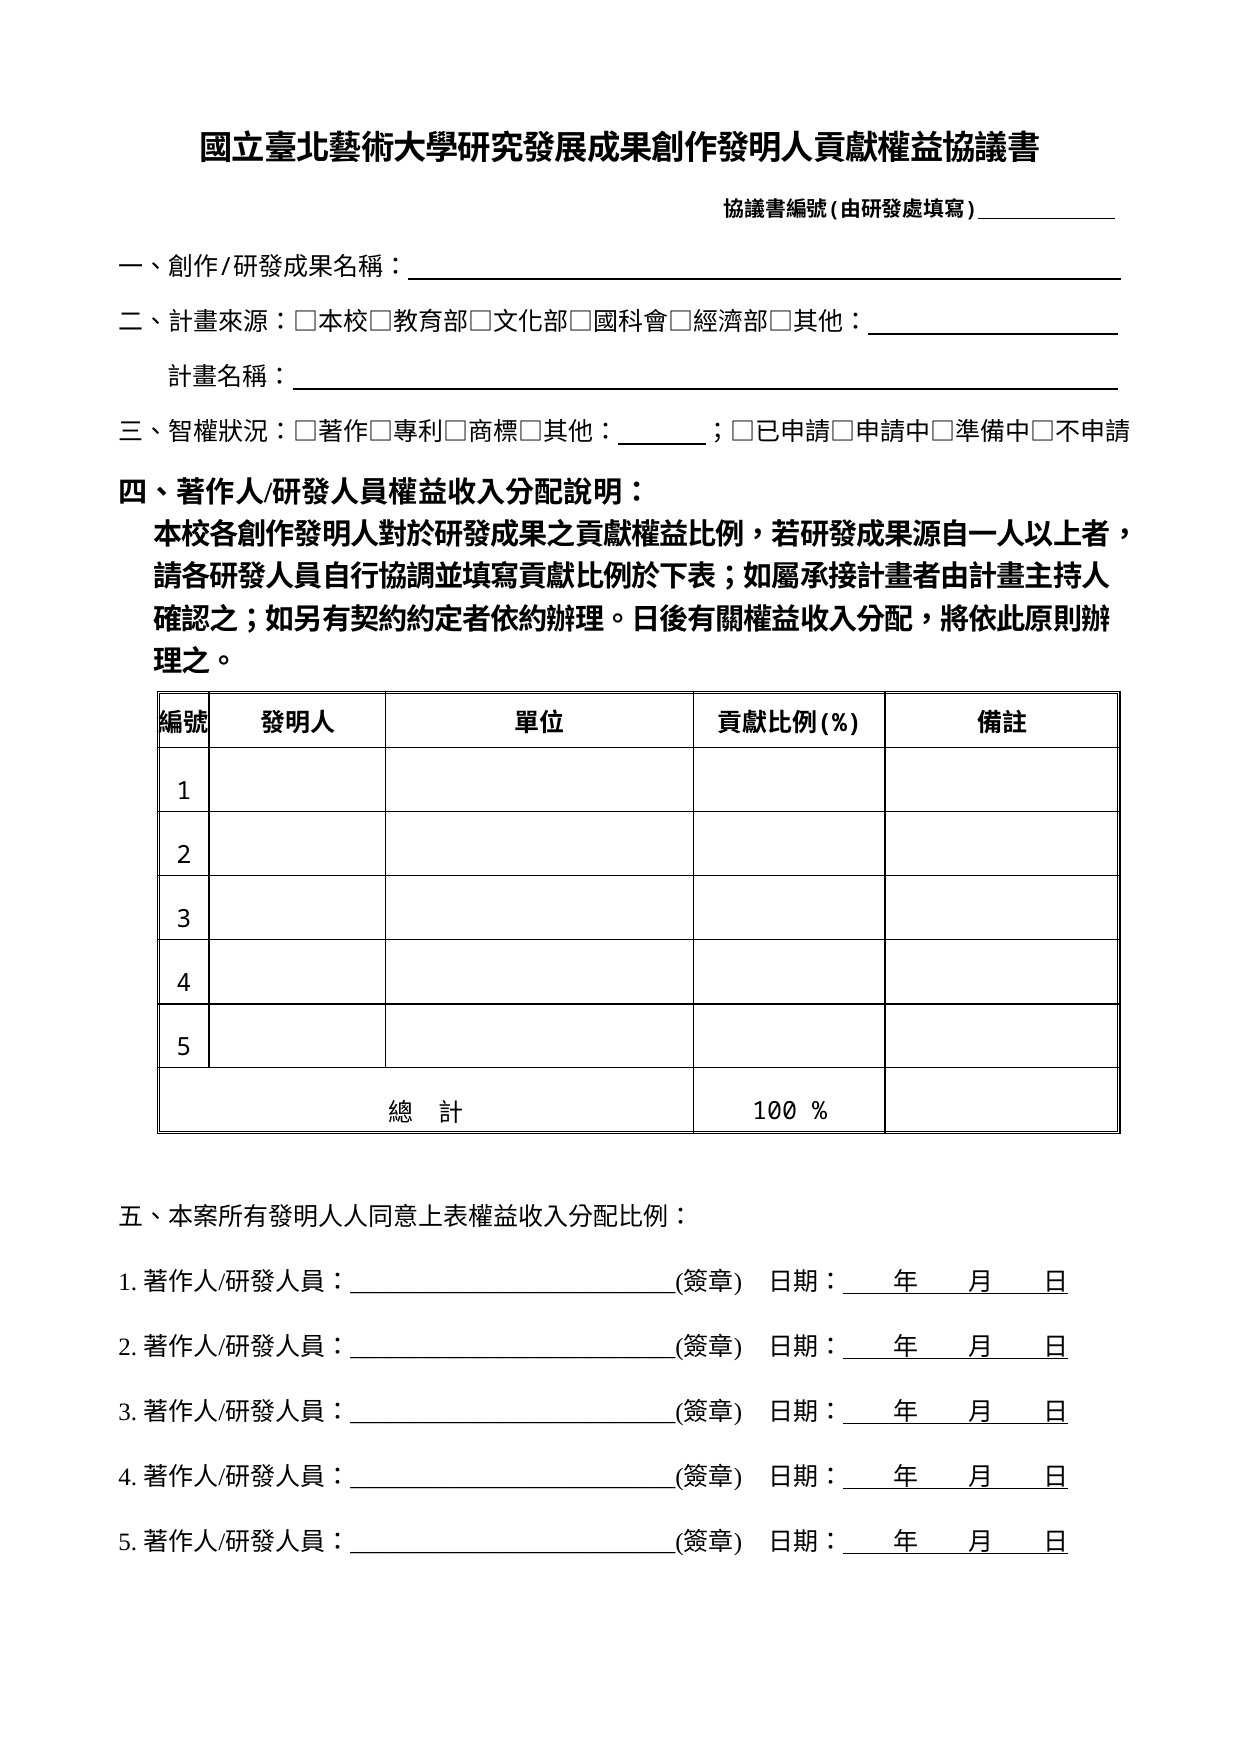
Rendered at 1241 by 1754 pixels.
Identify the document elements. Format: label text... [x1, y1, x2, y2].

table_cell [386, 940, 693, 1003]
table_cell [210, 1005, 385, 1067]
table_cell 總 計 [160, 1068, 693, 1131]
text 一、創作/研發成果名稱： [118, 247, 1122, 283]
table_cell [210, 940, 385, 1003]
table_cell [210, 748, 385, 811]
table_cell [886, 1005, 1117, 1067]
table_cell 4 [160, 940, 208, 1003]
text 4. 著作人/研發人員：__________________________(簽章) 日期： 年 月 日 [118, 1457, 1122, 1493]
text 三、智權狀況：□著作□專利□商標□其他： ；□已申請□申請中□準備中□不申請 [118, 412, 1152, 448]
table_cell [886, 940, 1117, 1003]
text 本校各創作發明人對於研發成果之貢獻權益比例，若研發成果源自一人以上者，請各研發人員自行協調並填寫貢獻比例於下表；如屬承接計畫者由計畫主持人確認之；如另有契約約定者依約辦理。日後有關權益收入分配，將依此原則辦理之。 [153, 511, 1122, 680]
table_cell [886, 748, 1117, 811]
text 1. 著作人/研發人員：__________________________(簽章) 日期： 年 月 日 [118, 1262, 1122, 1298]
table_header 備註 [886, 694, 1117, 747]
table_header 編號 [160, 694, 208, 747]
table_cell [694, 876, 884, 939]
table_cell [386, 876, 693, 939]
table_cell [694, 1005, 884, 1067]
text 2. 著作人/研發人員：__________________________(簽章) 日期： 年 月 日 [118, 1327, 1122, 1363]
text 計畫名稱： [168, 357, 1122, 393]
table_cell 100 % [694, 1068, 884, 1131]
table_cell [210, 876, 385, 939]
table_cell [886, 812, 1117, 875]
text 國立臺北藝術大學研究發展成果創作發明人貢獻權益協議書 [118, 103, 1122, 166]
text 5. 著作人/研發人員：__________________________(簽章) 日期： 年 月 日 [118, 1522, 1122, 1558]
text 3. 著作人/研發人員：__________________________(簽章) 日期： 年 月 日 [118, 1392, 1122, 1428]
table_header 貢獻比例(%) [694, 694, 884, 747]
table_header 發明人 [210, 694, 385, 747]
table_cell 2 [160, 812, 208, 875]
table_cell [210, 812, 385, 875]
table_cell 1 [160, 748, 208, 811]
table_cell [694, 812, 884, 875]
table_cell [386, 748, 693, 811]
table_cell 5 [160, 1005, 208, 1067]
text 五、本案所有發明人人同意上表權益收入分配比例： [118, 1197, 1122, 1233]
table_header 單位 [386, 694, 693, 747]
table_cell [386, 812, 693, 875]
table_cell [694, 940, 884, 1003]
text 二、計畫來源：□本校□教育部□文化部□國科會□經濟部□其他： [118, 302, 1122, 338]
table_cell [386, 1005, 693, 1067]
text 協議書編號(由研發處填寫) [723, 166, 1122, 228]
table_cell [694, 748, 884, 811]
table_cell [886, 876, 1117, 939]
text 四、著作人/研發人員權益收入分配說明： [118, 448, 1122, 511]
table_cell 3 [160, 876, 208, 939]
table_cell [886, 1068, 1117, 1131]
